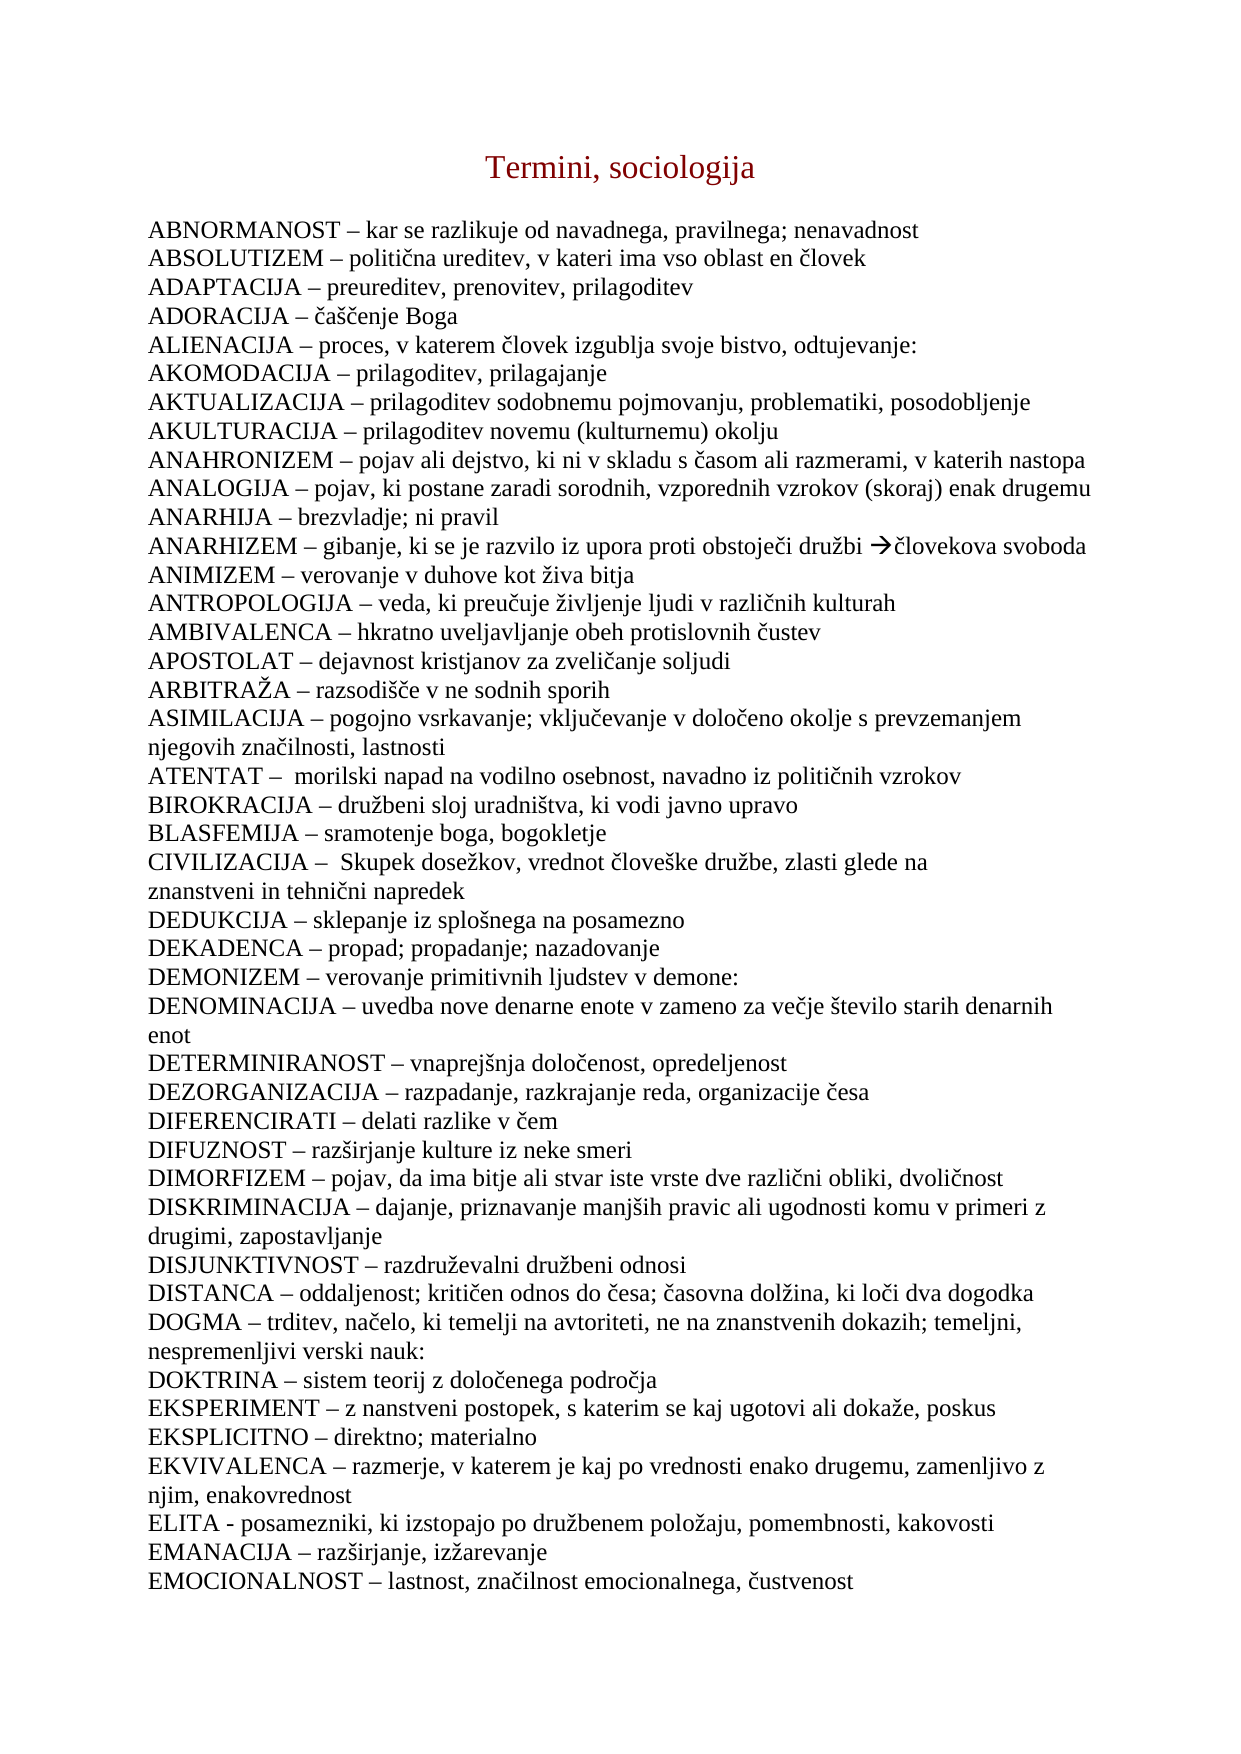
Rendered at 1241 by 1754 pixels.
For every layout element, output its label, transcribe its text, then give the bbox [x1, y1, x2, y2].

text DOGMA – trditev, načelo, ki temelji na avtoriteti, ne na znanstvenih dokazih; temeljni, nespremenljivi verski nauk: [148, 1307, 1093, 1365]
text znanstveni in tehnični napredek [148, 876, 1093, 905]
text EMANACIJA – razširjanje, izžarevanje [148, 1537, 1093, 1566]
text ANARHIJA – brezvladje; ni pravil [148, 502, 1093, 531]
text DIMORFIZEM – pojav, da ima bitje ali stvar iste vrste dve različni obliki, dvoličnost [148, 1163, 1093, 1192]
text ANIMIZEM – verovanje v duhove kot živa bitja [148, 560, 1093, 588]
text DISTANCA – oddaljenost; kritičen odnos do česa; časovna dolžina, ki loči dva dogodka [148, 1278, 1093, 1307]
text drugimi, zapostavljanje [148, 1221, 1093, 1250]
text EKSPERIMENT – z nanstveni postopek, s katerim se kaj ugotovi ali dokaže, poskus [148, 1393, 1093, 1422]
text BLASFEMIJA – sramotenje boga, bogokletje [148, 818, 1093, 847]
text ANARHIZEM – gibanje, ki se je razvilo iz upora proti obstoječi družbi človekova svoboda [148, 531, 1093, 560]
text APOSTOLAT – dejavnost kristjanov za zveličanje soljudi [148, 646, 1093, 675]
text ASIMILACIJA – pogojno vsrkavanje; vključevanje v določeno okolje s prevzemanjem njegovih značilnosti, lastnosti [148, 703, 1093, 761]
text DEKADENCA – propad; propadanje; nazadovanje [148, 933, 1093, 962]
text ATENTAT – morilski napad na vodilno osebnost, navadno iz političnih vzrokov [148, 761, 1093, 790]
text ABNORMANOST – kar se razlikuje od navadnega, pravilnega; nenavadnost [148, 215, 1093, 243]
text AKTUALIZACIJA – prilagoditev sodobnemu pojmovanju, problematiki, posodobljenje [148, 387, 1093, 416]
text BIROKRACIJA – družbeni sloj uradništva, ki vodi javno upravo [148, 790, 1093, 818]
text DENOMINACIJA – uvedba nove denarne enote v zameno za večje število starih denarnih enot [148, 991, 1093, 1048]
text EKSPLICITNO – direktno; materialno [148, 1422, 1093, 1451]
text DISJUNKTIVNOST – razdruževalni družbeni odnosi [148, 1250, 1093, 1278]
text ADAPTACIJA – preureditev, prenovitev, prilagoditev [148, 272, 1093, 301]
text DEZORGANIZACIJA – razpadanje, razkrajanje reda, organizacije česa [148, 1077, 1093, 1106]
text DIFERENCIRATI – delati razlike v čem [148, 1106, 1093, 1135]
text AKOMODACIJA – prilagoditev, prilagajanje [148, 358, 1093, 387]
text ELITA - posamezniki, ki izstopajo po družbenem položaju, pomembnosti, kakovosti [148, 1508, 1093, 1537]
text DISKRIMINACIJA – dajanje, priznavanje manjših pravic ali ugodnosti komu v primeri z [148, 1192, 1093, 1221]
text DOKTRINA – sistem teorij z določenega področja [148, 1365, 1093, 1393]
text DIFUZNOST – razširjanje kulture iz neke smeri [148, 1135, 1093, 1163]
text CIVILIZACIJA – Skupek dosežkov, vrednot človeške družbe, zlasti glede na [148, 847, 1093, 876]
title Termini, sociologija [148, 148, 1093, 186]
text ARBITRAŽA – razsodišče v ne sodnih sporih [148, 675, 1093, 703]
text ABSOLUTIZEM – politična ureditev, v kateri ima vso oblast en človek [148, 243, 1093, 272]
text ANAHRONIZEM – pojav ali dejstvo, ki ni v skladu s časom ali razmerami, v katerih nastopa [148, 445, 1093, 473]
text DEDUKCIJA – sklepanje iz splošnega na posamezno [148, 905, 1093, 933]
text Ekvivalenca – razmerje, v katerem je kaj po vrednosti enako drugemu, zamenljivo z njim, enakovrednost [148, 1451, 1093, 1508]
text ADORACIJA – čaščenje Boga [148, 301, 1093, 330]
text EMOCIONALNOST – lastnost, značilnost emocionalnega, čustvenost [148, 1566, 1093, 1595]
text AKULTURACIJA – prilagoditev novemu (kulturnemu) okolju [148, 416, 1093, 445]
text ANTROPOLOGIJA – veda, ki preučuje življenje ljudi v različnih kulturah [148, 588, 1093, 617]
text AMBIVALENCA – hkratno uveljavljanje obeh protislovnih čustev [148, 617, 1093, 646]
text ANALOGIJA – pojav, ki postane zaradi sorodnih, vzporednih vzrokov (skoraj) enak drugemu [148, 473, 1093, 502]
text DETERMINIRANOST – vnaprejšnja določenost, opredeljenost [148, 1048, 1093, 1077]
text ALIENACIJA – proces, v katerem človek izgublja svoje bistvo, odtujevanje: [148, 330, 1093, 358]
text DEMONIZEM – verovanje primitivnih ljudstev v demone: [148, 962, 1093, 991]
